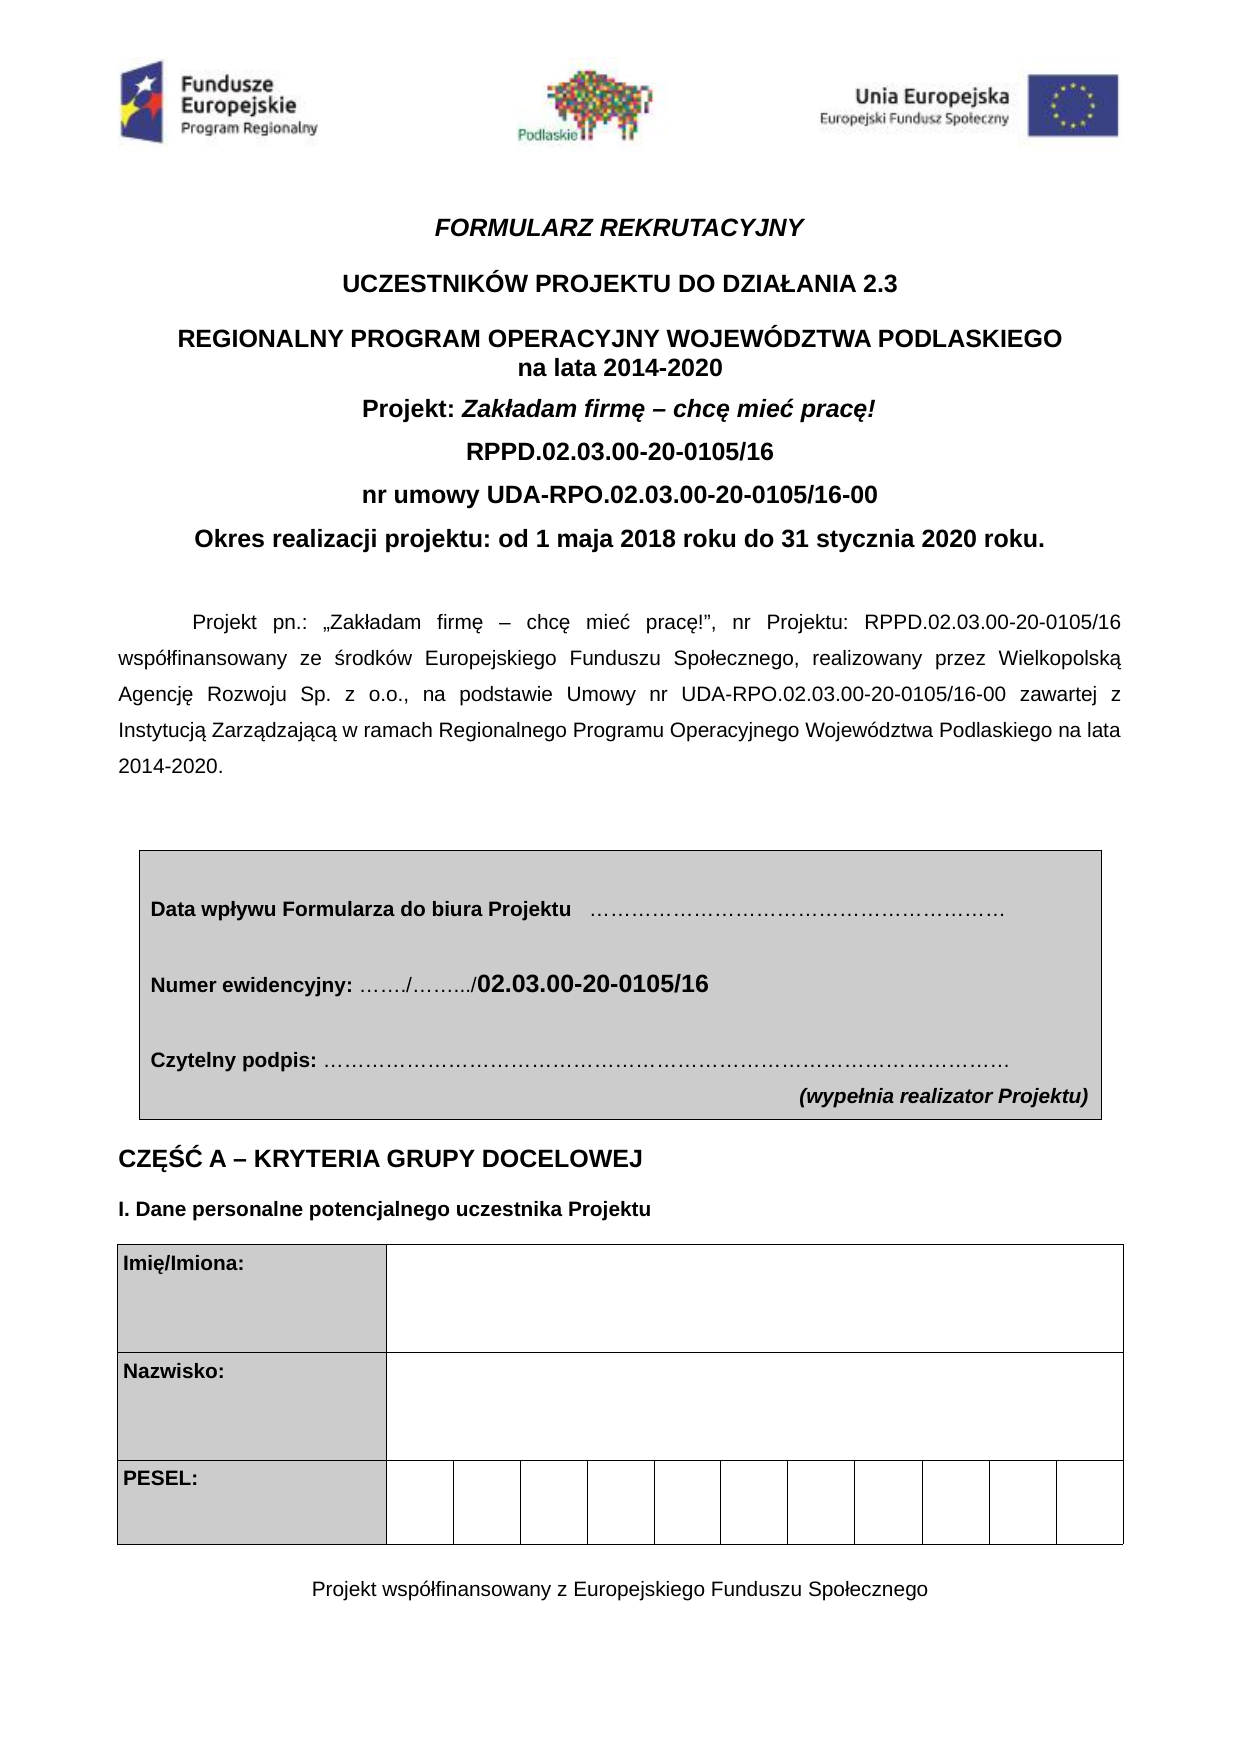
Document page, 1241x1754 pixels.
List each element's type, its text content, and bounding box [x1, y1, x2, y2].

table_cell [387, 1461, 453, 1544]
table_header Imię/Imiona: [118, 1245, 386, 1352]
table_cell [387, 1353, 1123, 1460]
table_cell PESEL: [118, 1461, 386, 1544]
text UCZESTNIKÓW PROJEKTU DO DZIAŁANIA 2.3 [118, 269, 1122, 297]
text I. Dane personalne potencjalnego uczestnika Projektu [118, 1196, 1122, 1220]
table_cell [923, 1461, 989, 1544]
table_header [387, 1245, 1123, 1352]
table_cell Nazwisko: [118, 1353, 386, 1460]
table_cell [721, 1461, 787, 1544]
table_cell [788, 1461, 854, 1544]
text CZĘŚĆ A – KRYTERIA GRUPY DOCELOWEJ [118, 1144, 1122, 1172]
table_cell [588, 1461, 654, 1544]
text REGIONALNY PROGRAM OPERACYJNY WOJEWÓDZTWA PODLASKIEGO na lata 2014-2020 [118, 324, 1122, 382]
table_cell [1057, 1461, 1123, 1544]
text Okres realizacji projektu: od 1 maja 2018 roku do 31 stycznia 2020 roku. [118, 524, 1122, 552]
table_cell [521, 1461, 587, 1544]
text Formularz rekrutacyjny [118, 213, 1122, 242]
table_header Data wpływu Formularza do biura Projektu …………………………………………………… Numer ewidencyjny: ……./…….../02.03.00-20-0105/16 Czytelny podpis: ……………………………………………………………………………………… (wypełnia realizator Projektu) [140, 851, 1101, 1119]
table_cell [454, 1461, 520, 1544]
table_cell [990, 1461, 1056, 1544]
text RPPD.02.03.00-20-0105/16 [118, 437, 1122, 466]
text Projekt pn.: „Zakładam firmę – chcę mieć pracę!”, nr Projektu: RPPD.02.03.00-20-0105/16 współfinansowany ze środków Europejskiego Funduszu Społecznego, realizowany przez Wielkopolską Agencję Rozwoju Sp. z o.o., na podstawie Umowy nr UDA-RPO.02.03.00-20-0105/16-00 zawartej z Instytucją Zarządzającą w ramach Regionalnego Programu Operacyjnego Województwa Podlaskiego na lata 2014-2020. [118, 610, 1122, 778]
text nr umowy UDA-RPO.02.03.00-20-0105/16-00 [118, 481, 1122, 509]
text Projekt: Zakładam firmę – chcę mieć pracę! [118, 394, 1122, 423]
table_cell [655, 1461, 720, 1544]
table_cell [855, 1461, 922, 1544]
